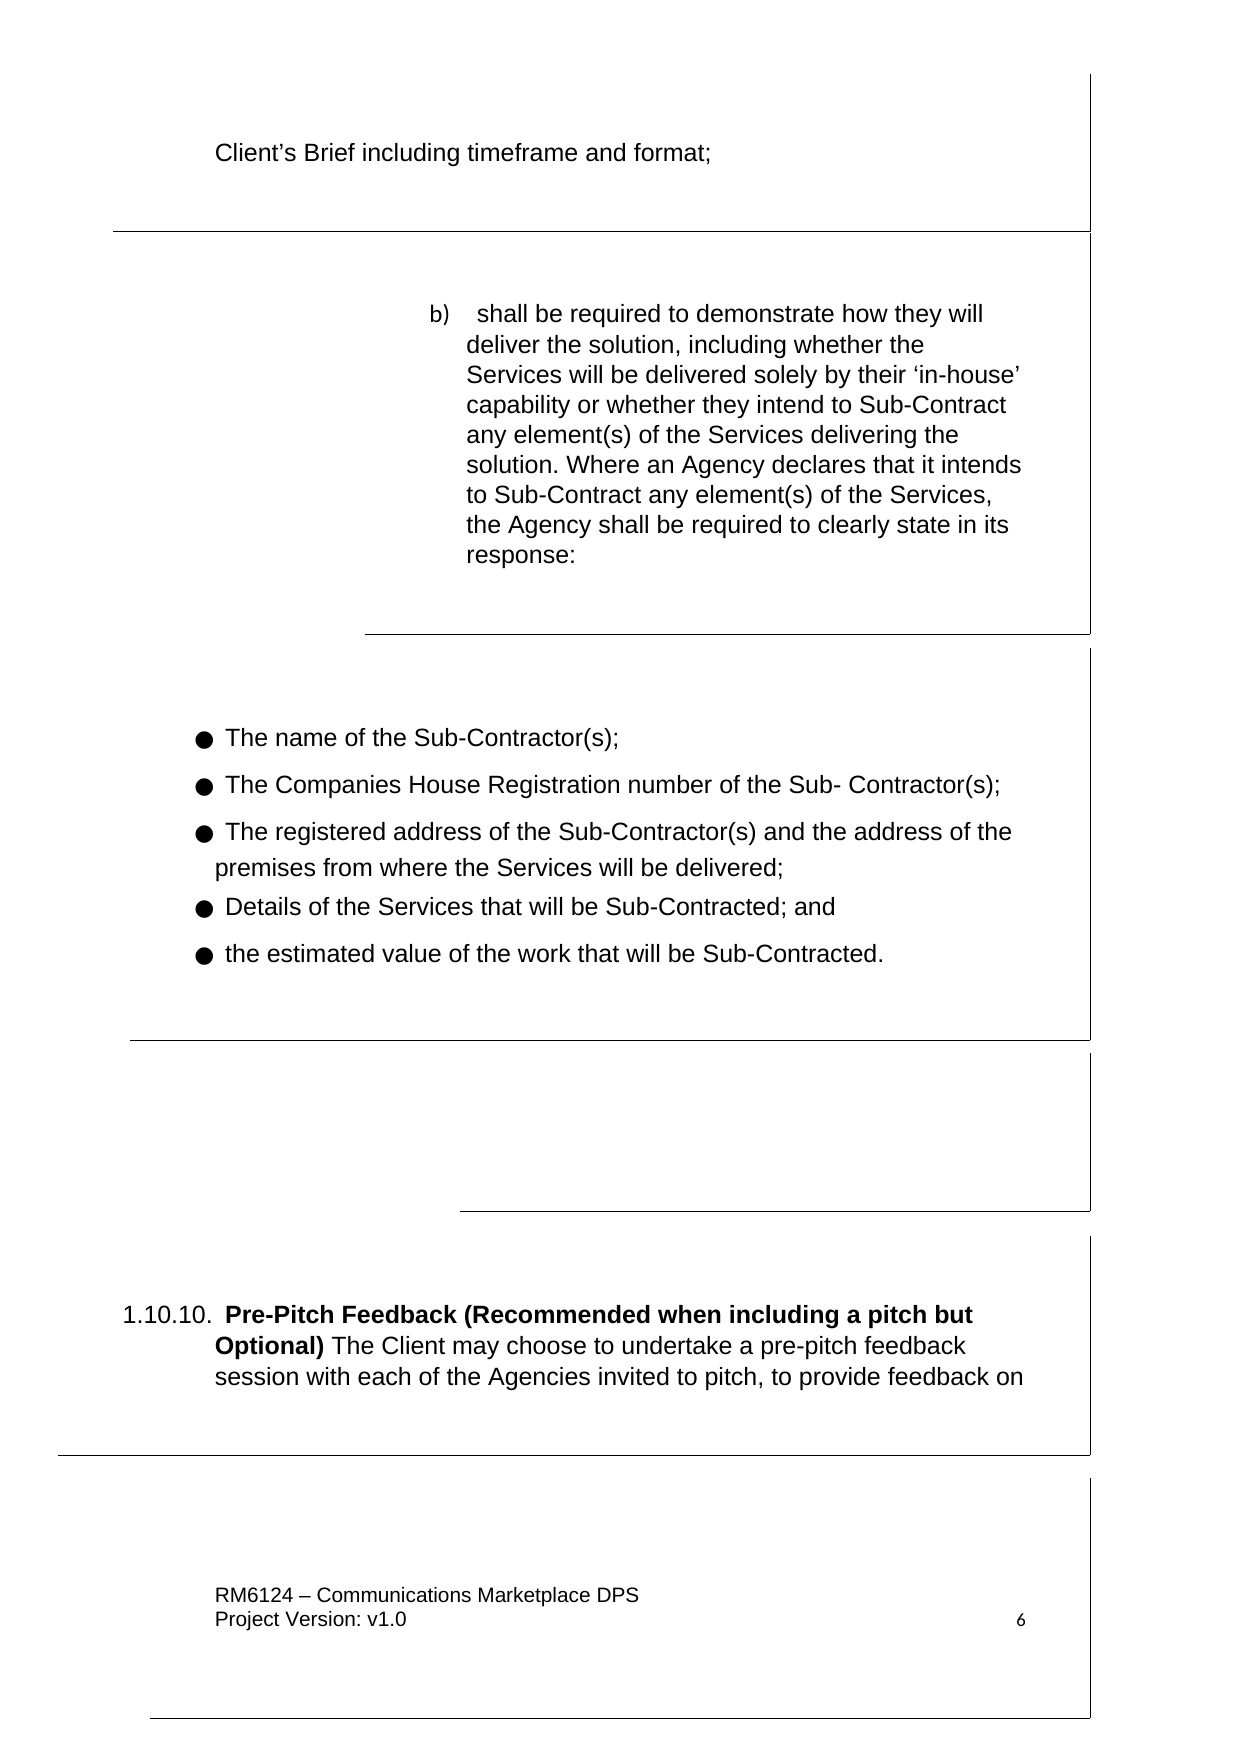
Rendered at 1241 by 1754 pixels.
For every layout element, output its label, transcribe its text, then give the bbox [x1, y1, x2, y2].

list Client’s Brief including timeframe and format; [113, 74, 1090, 231]
list shall be required to demonstrate how they will deliver the solution, including whether the Services will be delivered solely by their ‘in-house’ capability or whether they intend to Sub-Contract any element(s) of the Services delivering the solution. Where an Agency declares that it intends to Sub-Contract any element(s) of the Services, the Agency shall be required to clearly state in its response: [364, 233, 1090, 634]
list the estimated value of the work that will be Sub-Contracted. [129, 929, 1090, 1040]
list Pre-Pitch Feedback (Recommended when including a pitch but Optional) The Client may choose to undertake a pre-pitch feedback session with each of the Agencies invited to pitch, to provide feedback on the general direction of the Agency's high level creative approach. These take place before the pitch and are not evaluated. [58, 1236, 1090, 1455]
list Details of the Services that will be Sub-Contracted; and [129, 882, 1090, 929]
list The name of the Sub-Contractor(s); [129, 647, 1090, 759]
list The Companies House Registration number of the Sub- Contractor(s); [129, 759, 1090, 806]
list The registered address of the Sub-Contractor(s) and the address of the premises from where the Services will be delivered; [129, 806, 1090, 882]
